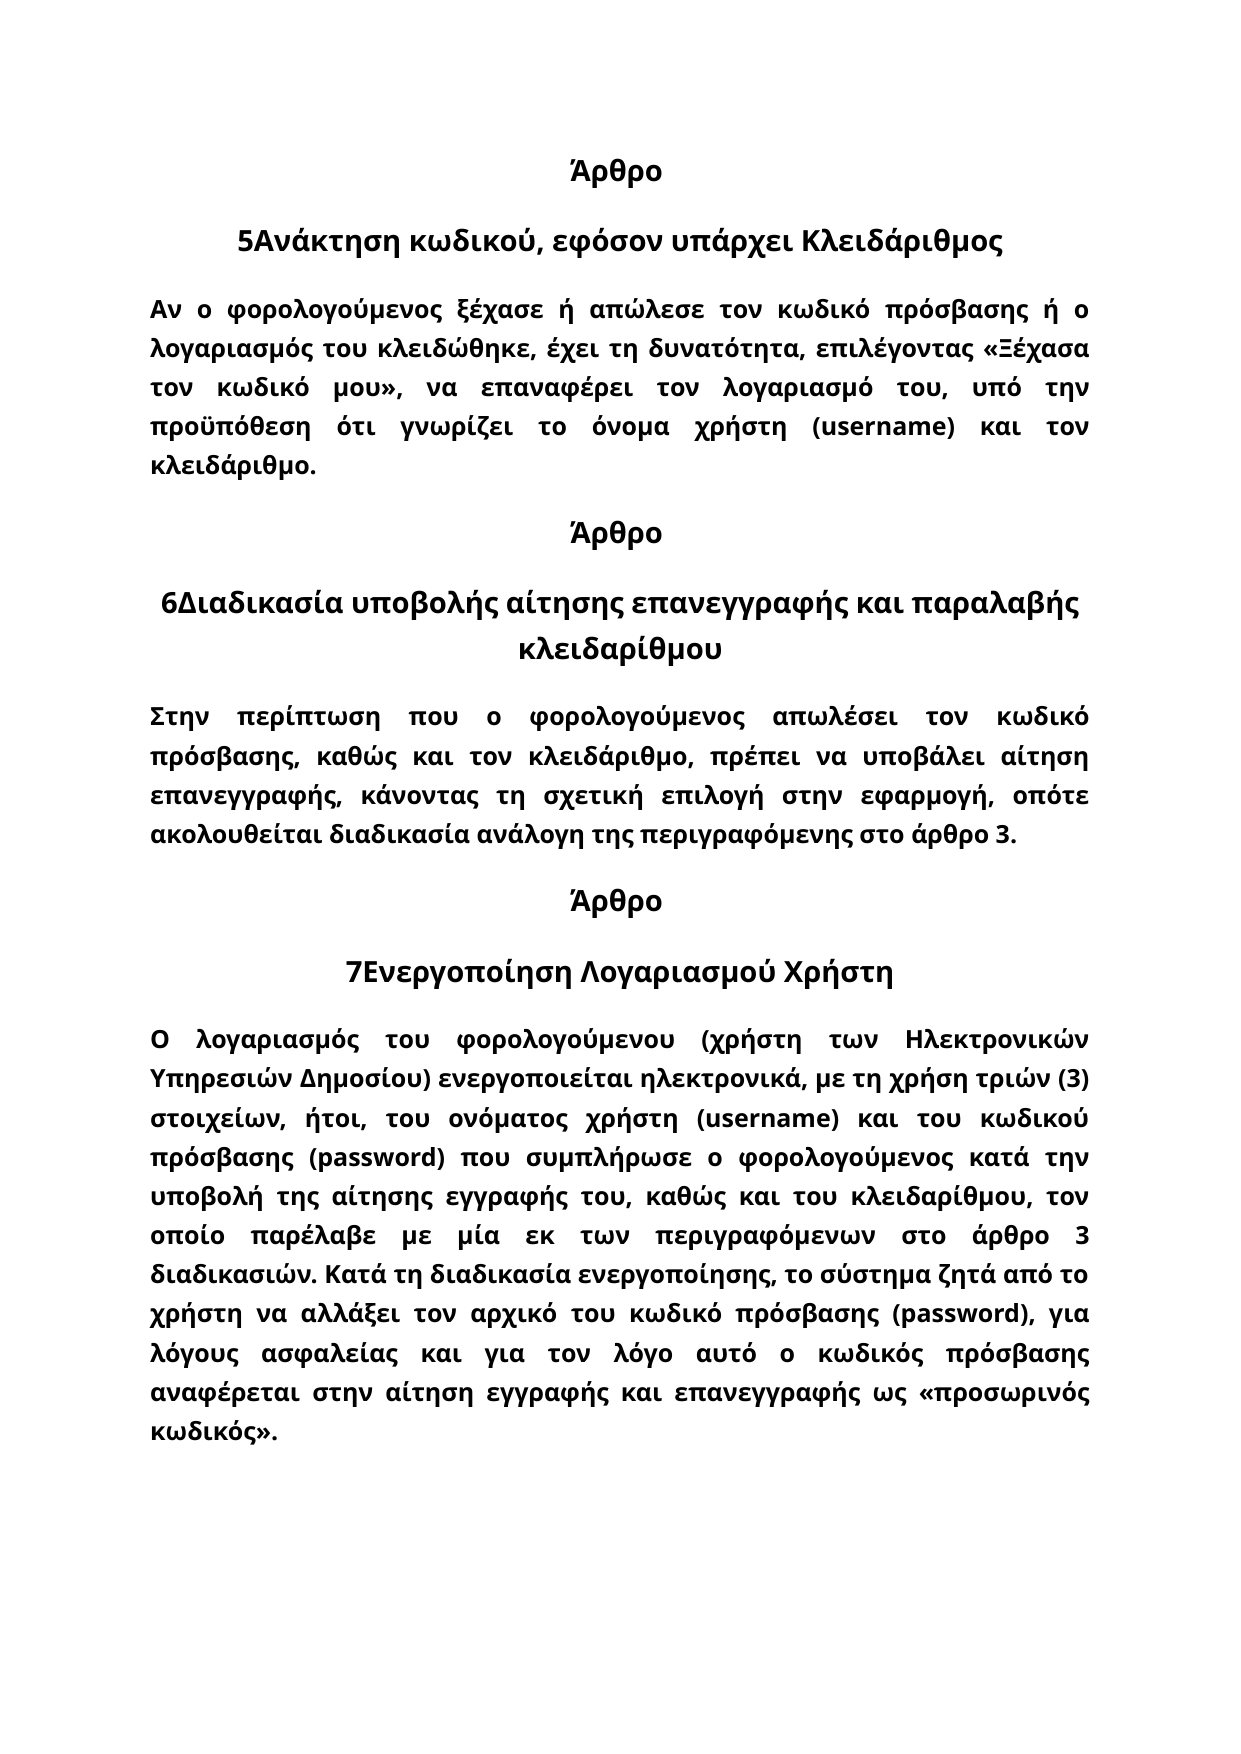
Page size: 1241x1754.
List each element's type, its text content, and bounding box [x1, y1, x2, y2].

subtitle Άρθρο [150, 512, 1090, 552]
subtitle Άρθρο [150, 881, 1090, 920]
subtitle Άρθρο [150, 150, 1090, 190]
text Αν ο φορολογούμενος ξέχασε ή απώλεσε τον κωδικό πρόσβασης ή ο λογαριασμός του κλειδώθηκε, έχει τη δυνατότητα, επιλέγοντας «Ξέχασα τον κωδικό μου», να επαναφέρει τον λογαριασμό του, υπό την προϋπόθεση ότι γνωρίζει το όνομα χρήστη (username) και τον κλειδάριθμο. [150, 291, 1090, 482]
text Στην περίπτωση που ο φορολογούμενος απωλέσει τον κωδικό πρόσβασης, καθώς και τον κλειδάριθμο, πρέπει να υποβάλει αίτηση επανεγγραφής, κάνοντας τη σχετική επιλογή στην εφαρμογή, οπότε ακολουθείται διαδικασία ανάλογη της περιγραφόμενης στο άρθρο 3. [150, 699, 1090, 851]
subtitle 6Διαδικασία υποβολής αίτησης επανεγγραφής και παραλαβής κλειδαρίθμου [150, 583, 1090, 668]
subtitle 7Ενεργοποίηση Λογαριασμού Χρήστη [150, 951, 1090, 991]
subtitle 5Ανάκτηση κωδικού, εφόσον υπάρχει Κλειδάριθμος [150, 221, 1090, 260]
text Ο λογαριασμός του φορολογούμενου (χρήστη των Ηλεκτρονικών Υπηρεσιών Δημοσίου) ενεργοποιείται ηλεκτρονικά, με τη χρήση τριών (3) στοιχείων, ήτοι, του ονόματος χρήστη (username) και του κωδικού πρόσβασης (password) που συμπλήρωσε ο φορολογούμενος κατά την υποβολή της αίτησης εγγραφής του, καθώς και του κλειδαρίθμου, τον οποίο παρέλαβε με μία εκ των περιγραφόμενων στο άρθρο 3 διαδικασιών. Κατά τη διαδικασία ενεργοποίησης, το σύστημα ζητά από το χρήστη να αλλάξει τον αρχικό του κωδικό πρόσβασης (password), για λόγους ασφαλείας και για τον λόγο αυτό ο κωδικός πρόσβασης αναφέρεται στην αίτηση εγγραφής και επανεγγραφής ως «προσωρινός κωδικός». [150, 1022, 1090, 1448]
